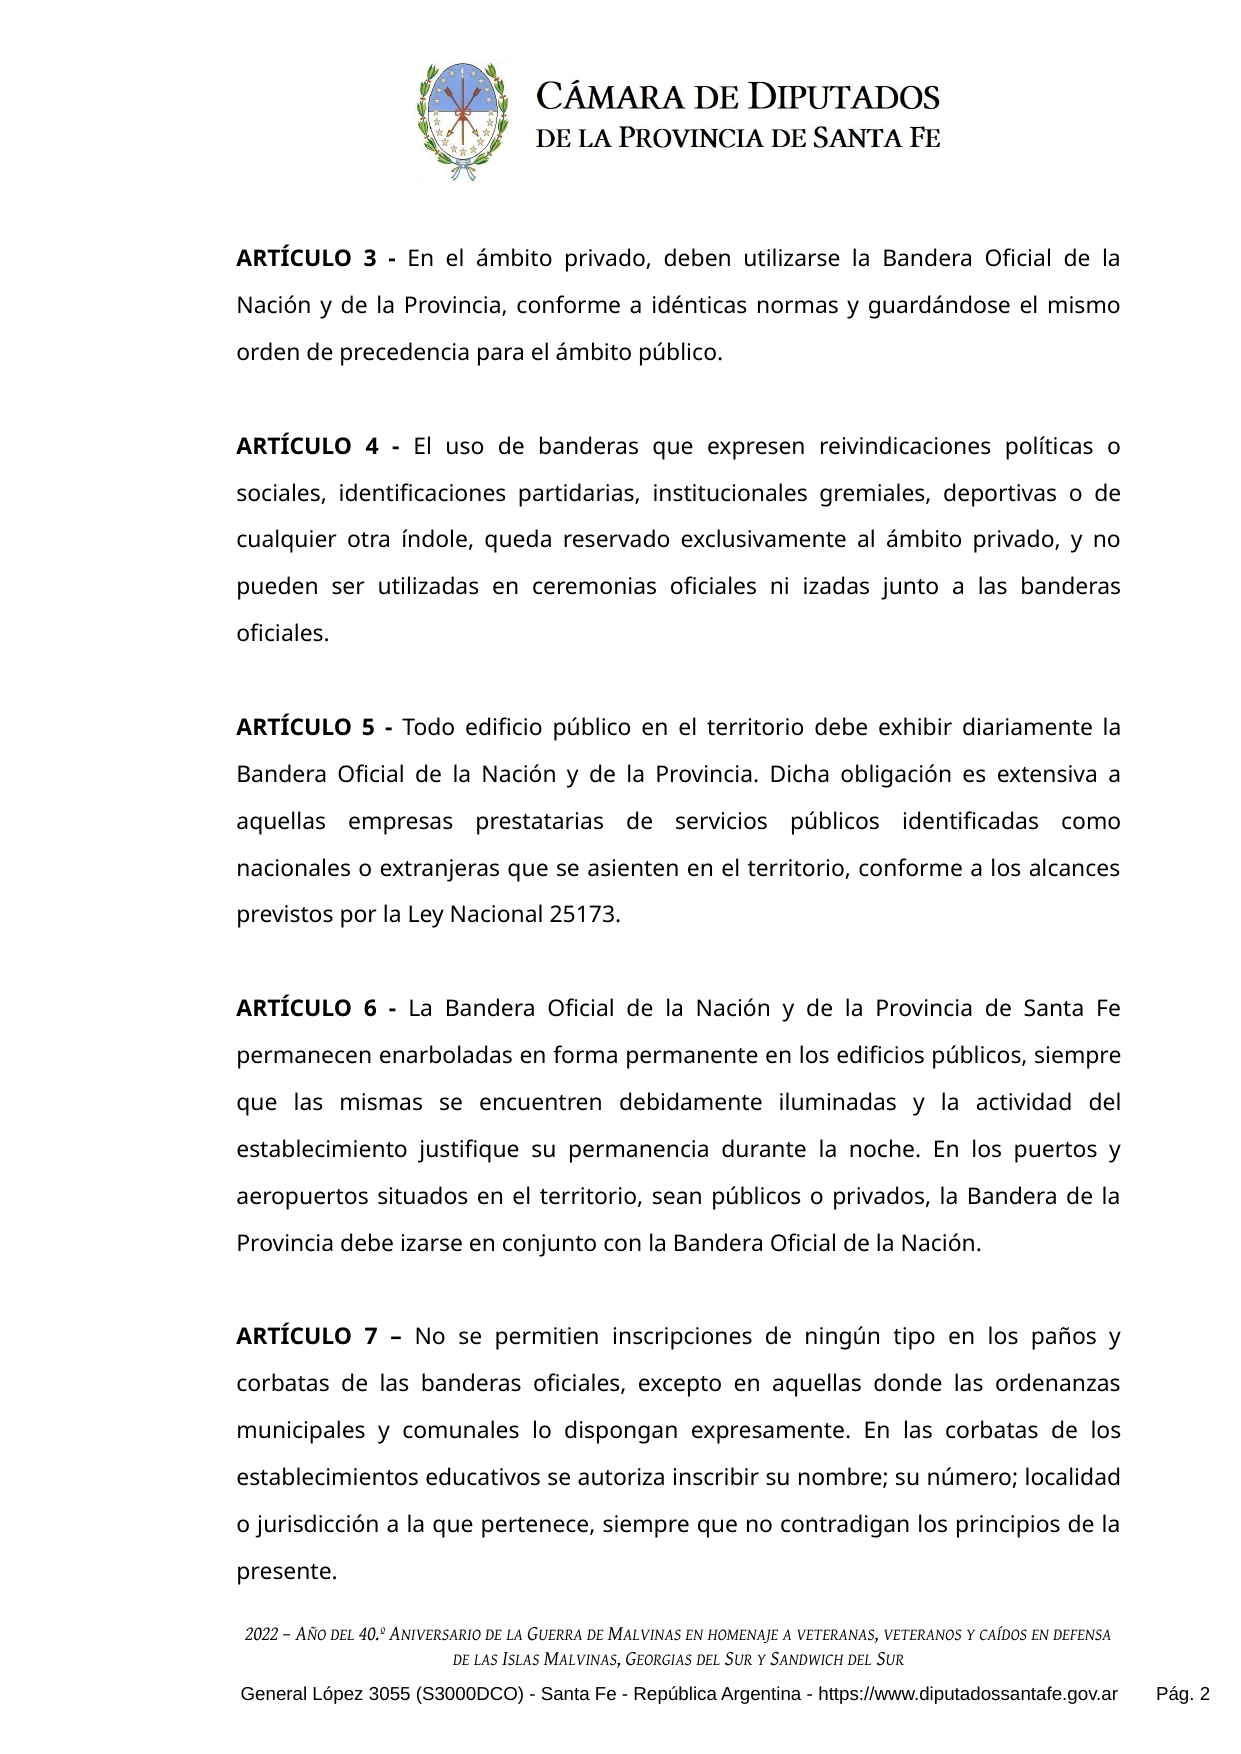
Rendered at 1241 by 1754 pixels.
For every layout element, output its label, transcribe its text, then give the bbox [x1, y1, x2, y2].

text ARTÍCULO 5 - Todo edificio público en el territorio debe exhibir diariamente la Bandera Oficial de la Nación y de la Provincia. Dicha obligación es extensiva a aquellas empresas prestatarias de servicios públicos identificadas como nacionales o extranjeras que se asienten en el territorio, conforme a los alcances previstos por la Ley Nacional 25173. [236, 711, 1122, 930]
text ARTÍCULO 3 - En el ámbito privado, deben utilizarse la Bandera Oficial de la Nación y de la Provincia, conforme a idénticas normas y guardándose el mismo orden de precedencia para el ámbito público. [236, 242, 1122, 367]
text ARTÍCULO 7 – No se permitien inscripciones de ningún tipo en los paños y corbatas de las banderas oficiales, excepto en aquellas donde las ordenanzas municipales y comunales lo dispongan expresamente. En las corbatas de los establecimientos educativos se autoriza inscribir su nombre; su número; localidad o jurisdicción a la que pertenece, siempre que no contradigan los principios de la presente. [236, 1320, 1122, 1586]
picture [413, 59, 945, 183]
text ARTÍCULO 4 - El uso de banderas que expresen reivindicaciones políticas o sociales, identificaciones partidarias, institucionales gremiales, deportivas o de cualquier otra índole, queda reservado exclusivamente al ámbito privado, y no pueden ser utilizadas en ceremonias oficiales ni izadas junto a las banderas oficiales. [236, 430, 1122, 648]
text ARTÍCULO 6 - La Bandera Oficial de la Nación y de la Provincia de Santa Fe permanecen enarboladas en forma permanente en los edificios públicos, siempre que las mismas se encuentren debidamente iluminadas y la actividad del establecimiento justifique su permanencia durante la noche. En los puertos y aeropuertos situados en el territorio, sean públicos o privados, la Bandera de la Provincia debe izarse en conjunto con la Bandera Oficial de la Nación. [236, 992, 1122, 1258]
